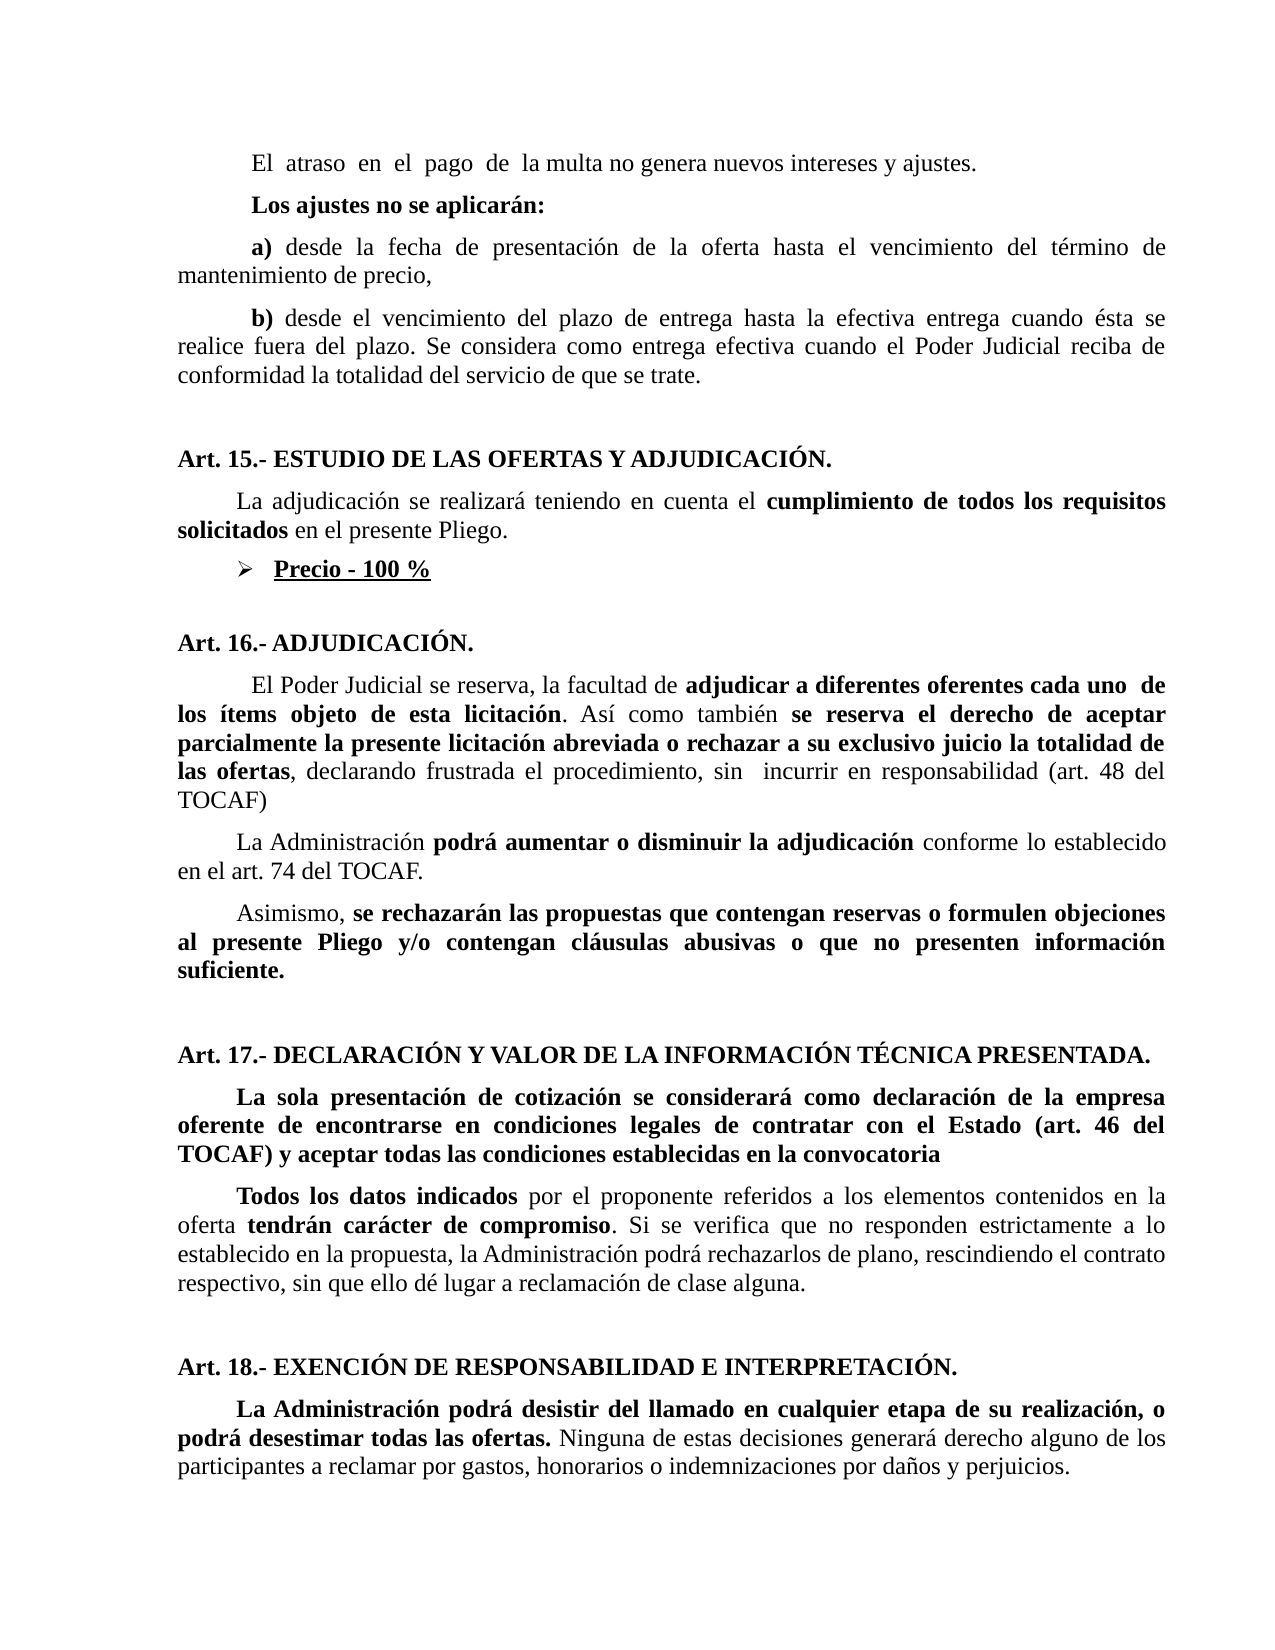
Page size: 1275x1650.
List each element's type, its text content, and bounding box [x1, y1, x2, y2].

text Art. 16.- ADJUDICACIÓN. [177, 628, 1167, 657]
text La Administración podrá desistir del llamado en cualquier etapa de su realización, o podrá desestimar todas las ofertas. Ninguna de estas decisiones generará derecho alguno de los participantes a reclamar por gastos, honorarios o indemnizaciones por daños y perjuicios. [177, 1394, 1167, 1480]
text Los ajustes no se aplicarán: [177, 190, 1167, 218]
text Art. 15.- ESTUDIO DE LAS OFERTAS Y ADJUDICACIÓN. [177, 444, 1167, 473]
text El Poder Judicial se reserva, la facultad de adjudicar a diferentes oferentes cada uno de los ítems objeto de esta licitación. Así como también se reserva el derecho de aceptar parcialmente la presente licitación abreviada o rechazar a su exclusivo juicio la totalidad de las ofertas, declarando frustrada el procedimiento, sin incurrir en responsabilidad (art. 48 del TOCAF) [177, 670, 1167, 814]
text Art. 18.- EXENCIÓN DE RESPONSABILIDAD E INTERPRETACIÓN. [177, 1352, 1167, 1381]
text La Administración podrá aumentar o disminuir la adjudicación conforme lo establecido en el art. 74 del TOCAF. [177, 827, 1167, 885]
text La sola presentación de cotización se considerará como declaración de la empresa oferente de encontrarse en condiciones legales de contratar con el Estado (art. 46 del TOCAF) y aceptar todas las condiciones establecidas en la convocatoria [177, 1082, 1167, 1168]
text a) desde la fecha de presentación de la oferta hasta el vencimiento del término de mantenimiento de precio, [177, 232, 1167, 289]
text b) desde el vencimiento del plazo de entrega hasta la efectiva entrega cuando ésta se realice fuera del plazo. Se considera como entrega efectiva cuando el Poder Judicial reciba de conformidad la totalidad del servicio de que se trate. [177, 303, 1167, 389]
list Precio - 100 % [177, 554, 1167, 583]
text Asimismo, se rechazarán las propuestas que contengan reservas o formulen objeciones al presente Pliego y/o contengan cláusulas abusivas o que no presenten información suficiente. [177, 898, 1167, 984]
text Todos los datos indicados por el proponente referidos a los elementos contenidos en la oferta tendrán carácter de compromiso. Si se verifica que no responden estrictamente a lo establecido en la propuesta, la Administración podrá rechazarlos de plano, rescindiendo el contrato respectivo, sin que ello dé lugar a reclamación de clase alguna. [177, 1181, 1167, 1296]
text Art. 17.- DECLARACIÓN Y VALOR DE LA INFORMACIÓN TÉCNICA PRESENTADA. [177, 1040, 1167, 1068]
text El atraso en el pago de la multa no genera nuevos intereses y ajustes. [177, 148, 1167, 176]
text La adjudicación se realizará teniendo en cuenta el cumplimiento de todos los requisitos solicitados en el presente Pliego. [177, 486, 1167, 544]
